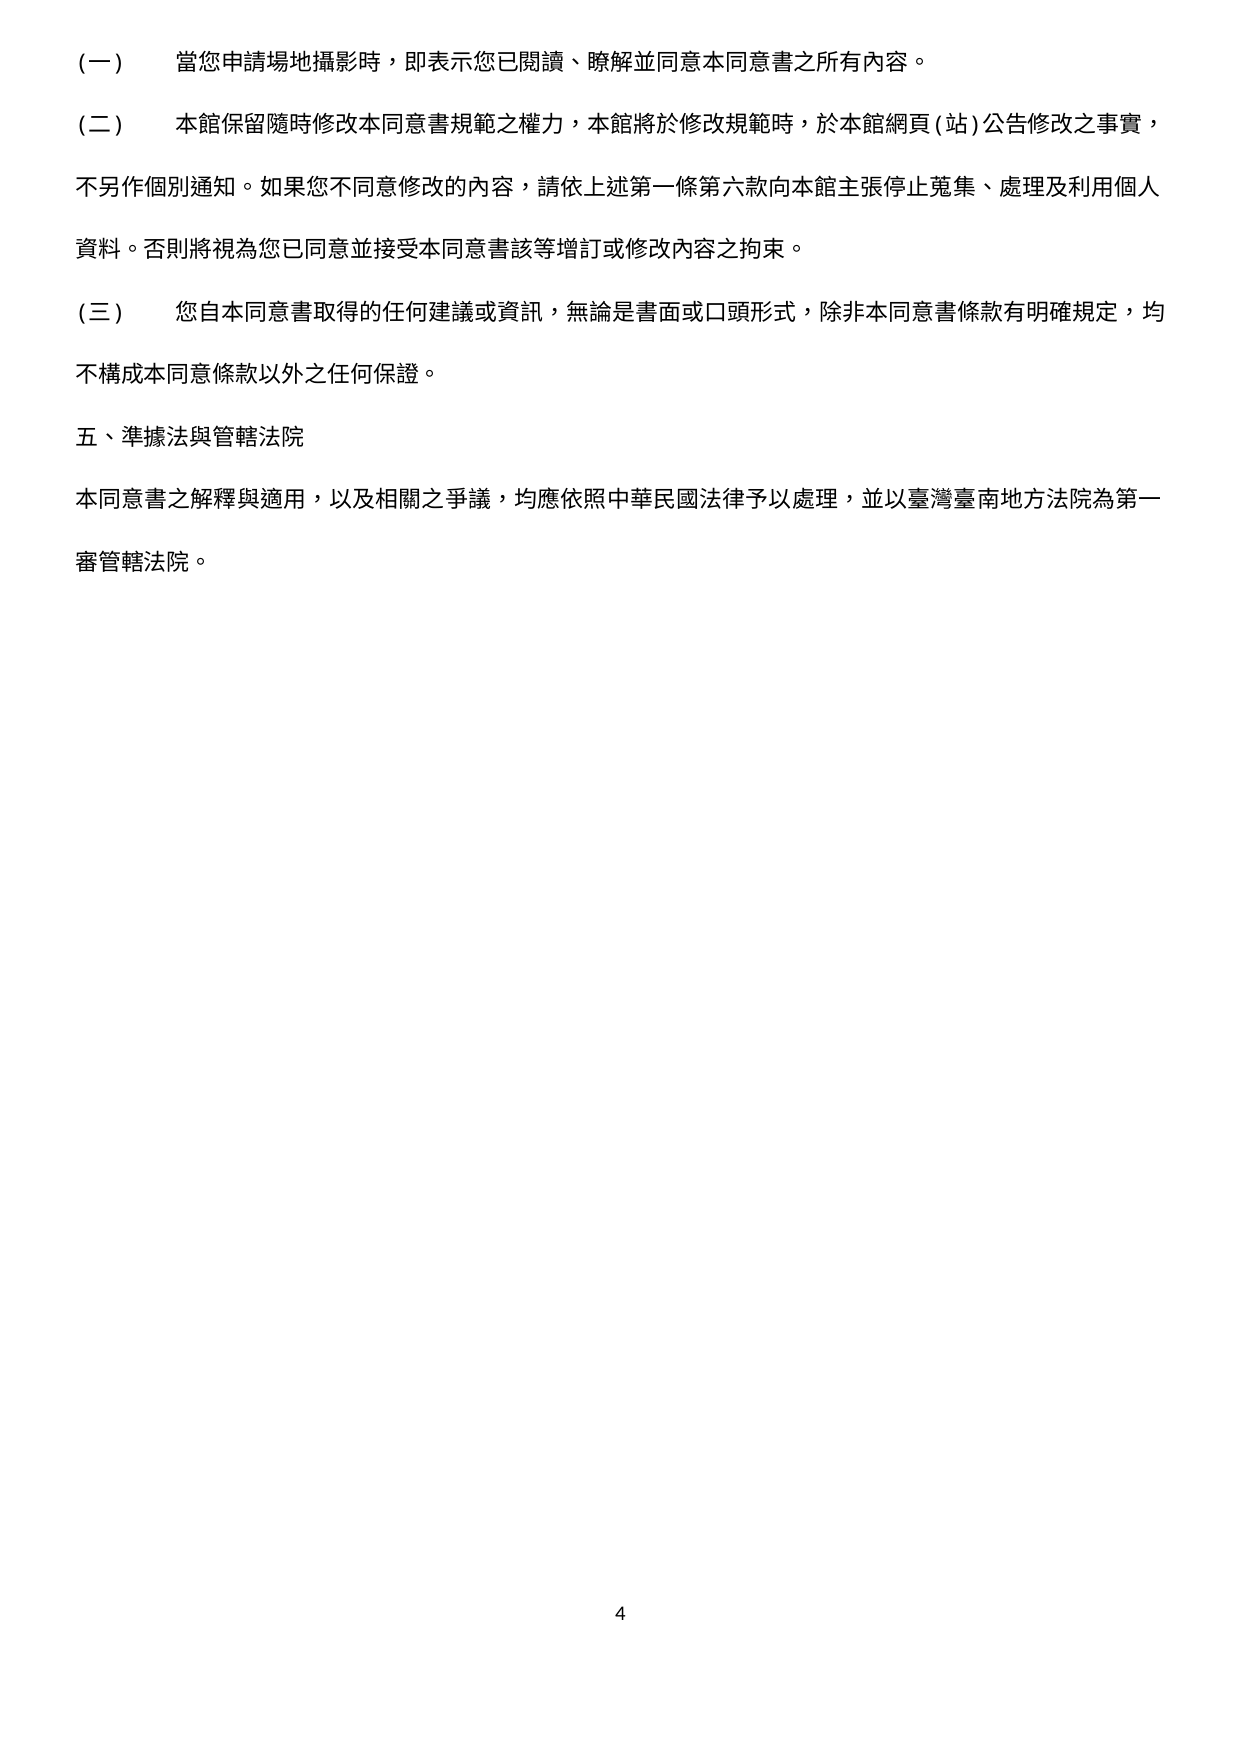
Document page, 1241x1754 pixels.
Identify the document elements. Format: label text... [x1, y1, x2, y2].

text (三) 您自本同意書取得的任何建議或資訊，無論是書面或口頭形式，除非本同意書條款有明確規定，均不構成本同意條款以外之任何保證。 [75, 269, 1165, 394]
text (二) 本館保留隨時修改本同意書規範之權力，本館將於修改規範時，於本館網頁(站)公告修改之事實，不另作個別通知。如果您不同意修改的內容，請依上述第一條第六款向本館主張停止蒐集、處理及利用個人資料。否則將視為您已同意並接受本同意書該等增訂或修改內容之拘束。 [75, 81, 1165, 269]
text 本同意書之解釋與適用，以及相關之爭議，均應依照中華民國法律予以處理，並以臺灣臺南地方法院為第一審管轄法院。 [75, 456, 1165, 581]
text 五、準據法與管轄法院 [75, 394, 1165, 456]
text (一) 當您申請場地攝影時，即表示您已閱讀、瞭解並同意本同意書之所有內容。 [75, 19, 1165, 81]
